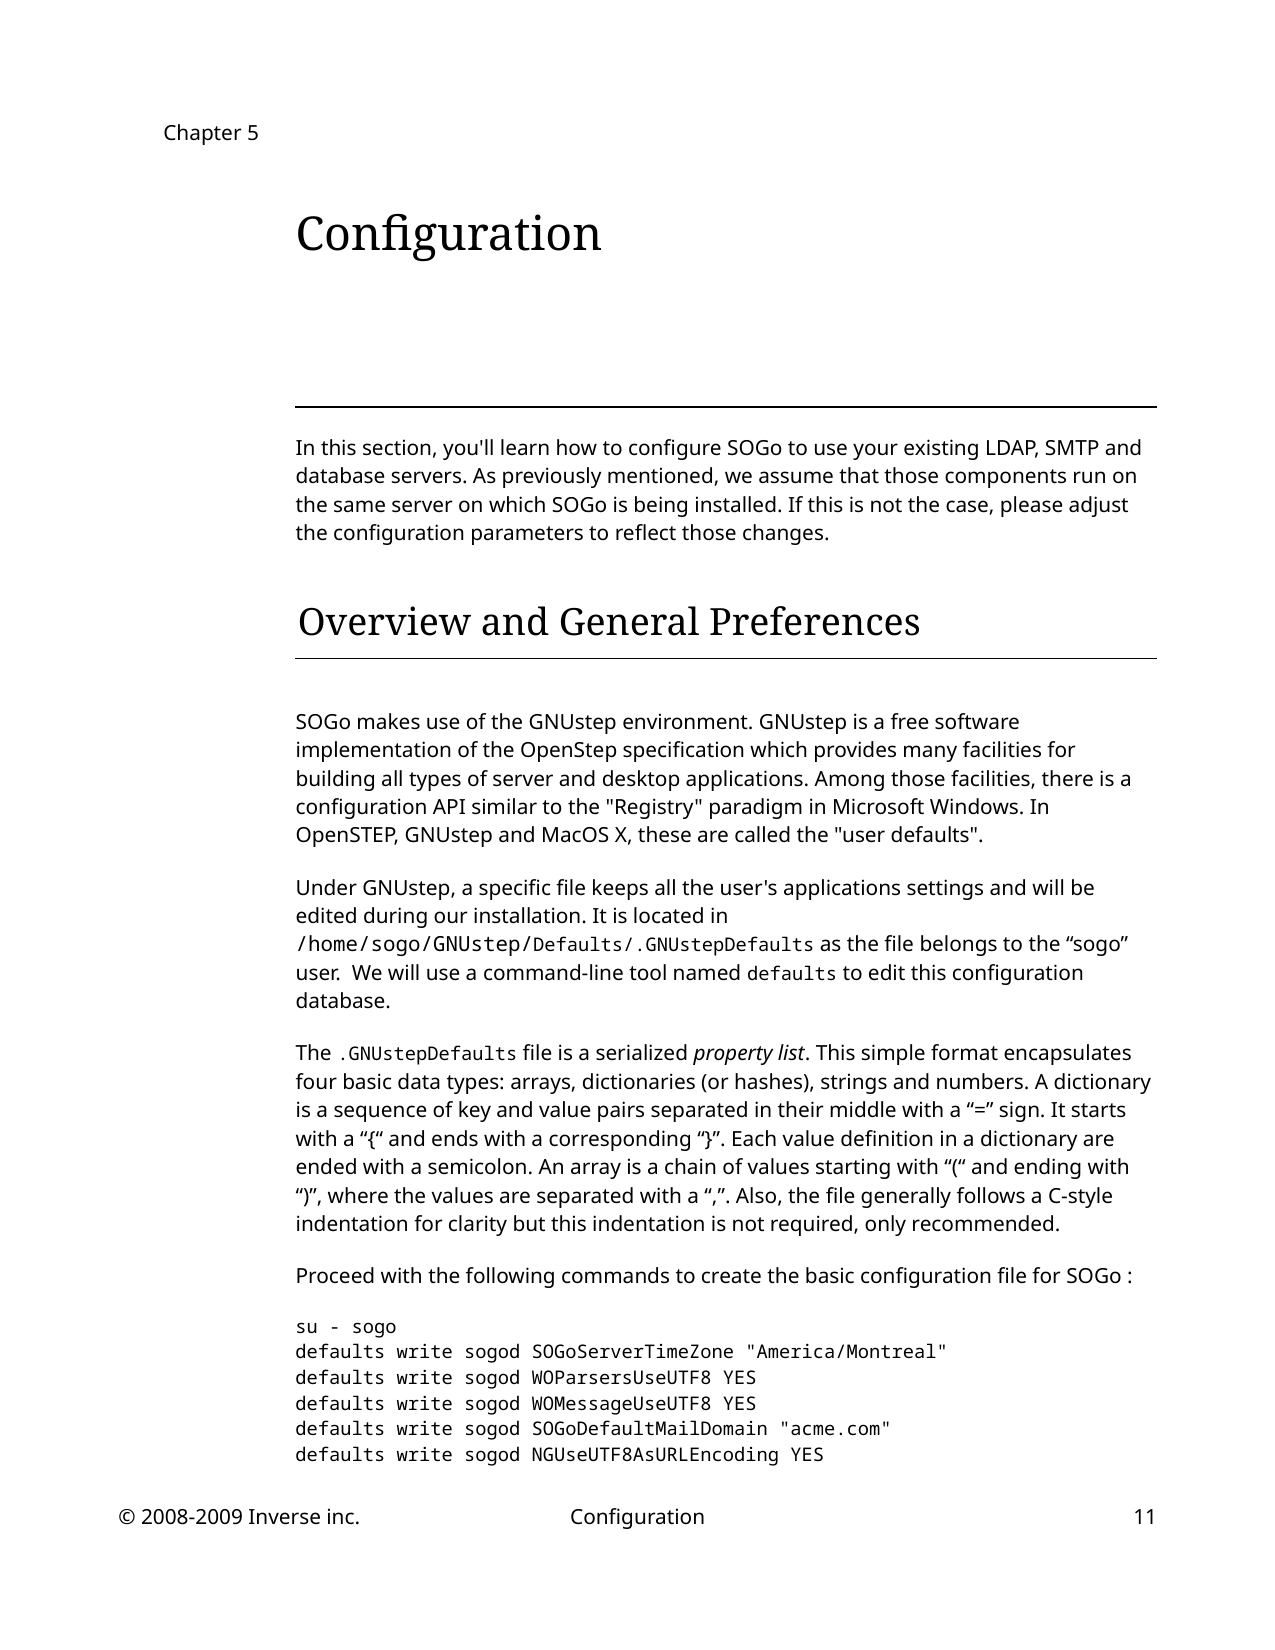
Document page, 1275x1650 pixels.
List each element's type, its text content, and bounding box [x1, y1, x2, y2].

text defaults write sogod NGUseUTF8AsURLEncoding YES [295, 1441, 1157, 1466]
text defaults write sogod WOParsersUseUTF8 YES [295, 1364, 1157, 1390]
text defaults write sogod SOGoDefaultMailDomain "acme.com" [295, 1415, 1157, 1441]
text Under GNUstep, a specific file keeps all the user's applications settings and will be edited during our installation. It is located in /home/sogo/GNUstep/Defaults/.GNUstepDefaults as the file belongs to the “sogo” user. We will use a command-line tool named defaults to edit this configuration database. [295, 873, 1157, 1015]
text defaults write sogod SOGoServerTimeZone "America/Montreal" [295, 1339, 1157, 1364]
text In this section, you'll learn how to configure SOGo to use your existing LDAP, SMTP and database servers. As previously mentioned, we assume that those components run on the same server on which SOGo is being installed. If this is not the case, please adjust the configuration parameters to reflect those changes. [295, 433, 1157, 547]
text SOGo makes use of the GNUstep environment. GNUstep is a free software implementation of the OpenStep specification which provides many facilities for building all types of server and desktop applications. Among those facilities, there is a configuration API similar to the "Registry" paradigm in Microsoft Windows. In OpenSTEP, GNUstep and MacOS X, these are called the "user defaults". [295, 707, 1157, 849]
subtitle Configuration [295, 201, 1157, 406]
text Proceed with the following commands to create the basic configuration file for SOGo : [295, 1261, 1157, 1290]
text su - sogo [295, 1313, 1157, 1339]
text defaults write sogod WOMessageUseUTF8 YES [295, 1390, 1157, 1415]
subtitle Overview and General Preferences [295, 595, 1157, 658]
text The .GNUstepDefaults file is a serialized property list. This simple format encapsulates four basic data types: arrays, dictionaries (or hashes), strings and numbers. A dictionary is a sequence of key and value pairs separated in their middle with a “=” sign. It starts with a “{“ and ends with a corresponding “}”. Each value definition in a dictionary are ended with a semicolon. An array is a chain of values starting with “(“ and ending with “)”, where the values are separated with a “,”. Also, the file generally follows a C-style indentation for clarity but this indentation is not required, only recommended. [295, 1038, 1157, 1238]
